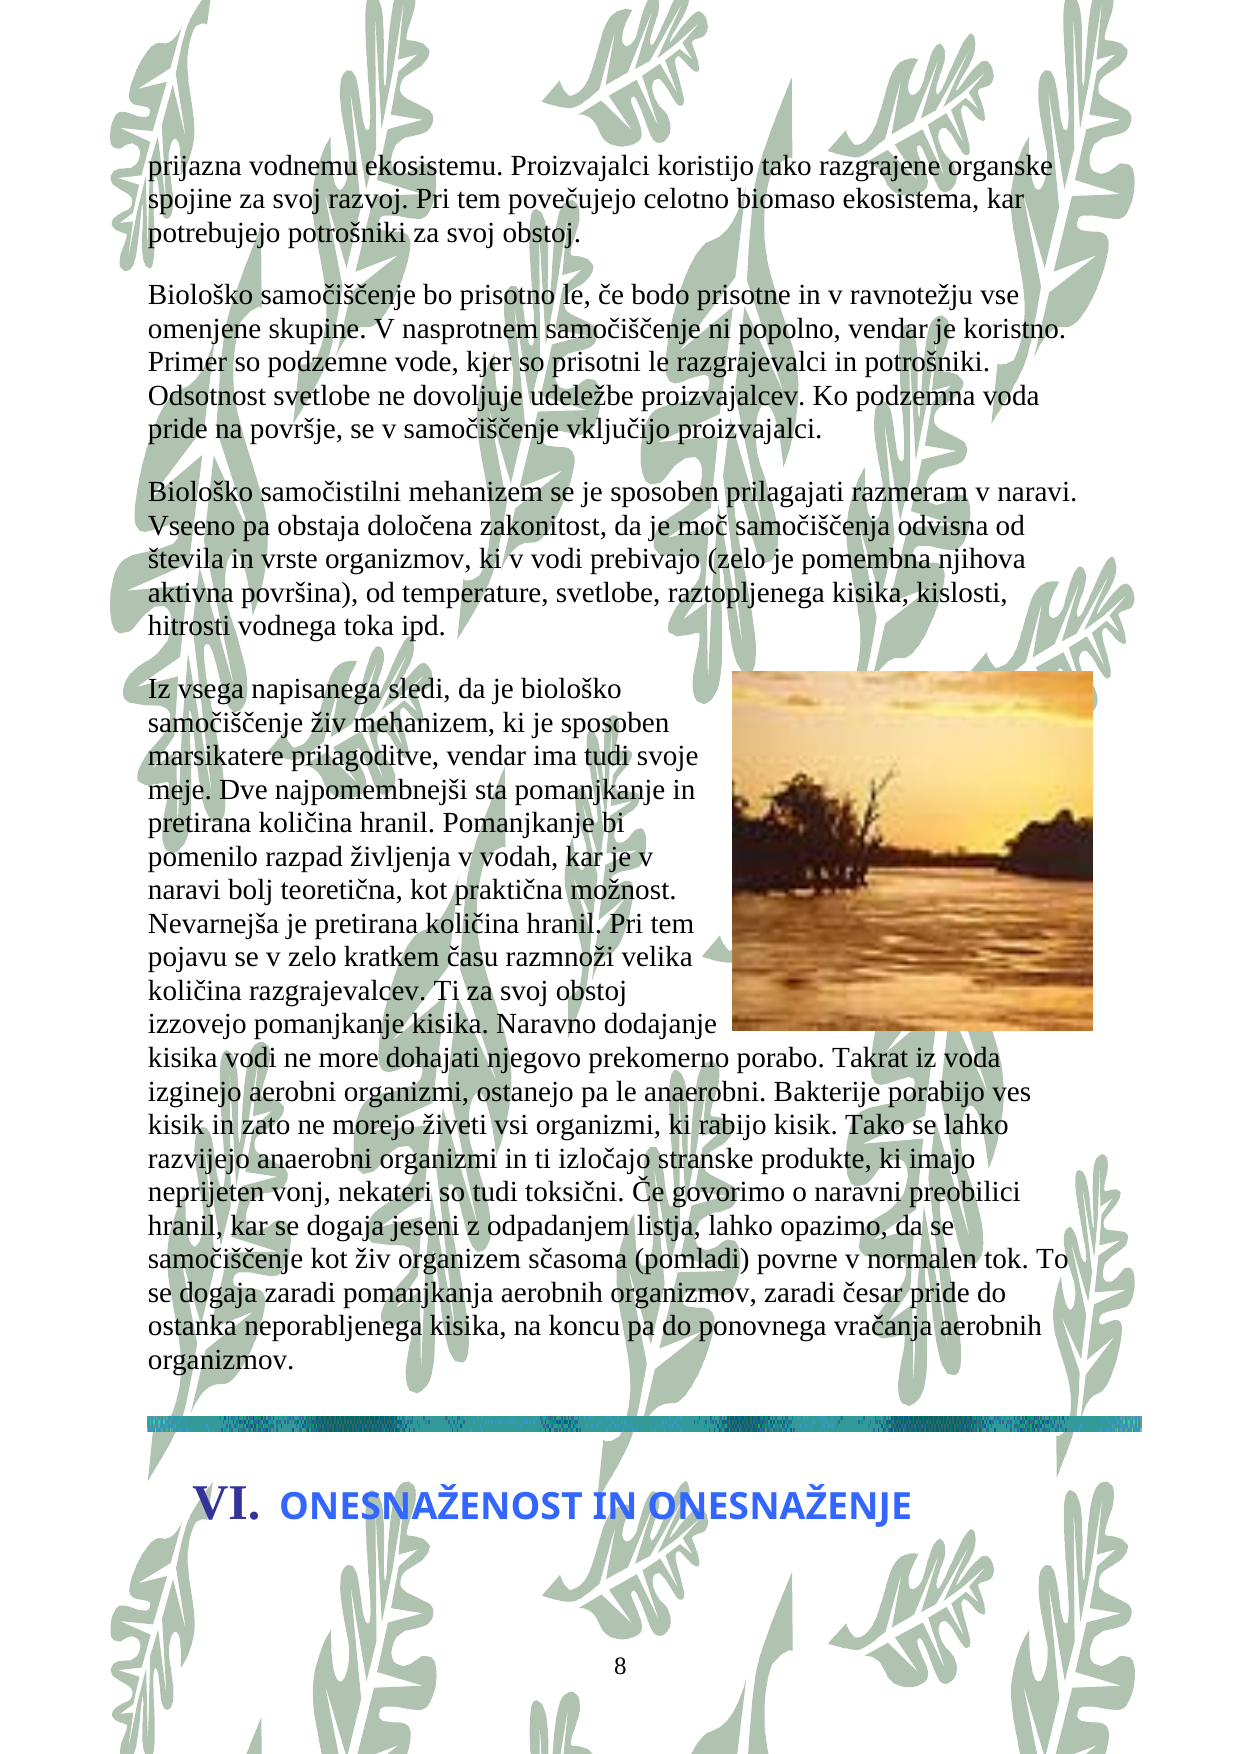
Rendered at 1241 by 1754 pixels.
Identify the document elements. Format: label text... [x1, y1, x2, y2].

text prijazna vodnemu ekosistemu. Proizvajalci koristijo tako razgrajene organske spojine za svoj razvoj. Pri tem povečujejo celotno biomaso ekosistema, kar potrebujejo potrošniki za svoj obstoj. [148, 148, 1093, 248]
picture [732, 671, 1093, 1031]
text Iz vsega napisanega sledi, da je biološko samočiščenje živ mehanizem, ki je sposoben marsikatere prilagoditve, vendar ima tudi svoje meje. Dve najpomembnejši sta pomanjkanje in pretirana količina hranil. Pomanjkanje bi pomenilo razpad življenja v vodah, kar je v naravi bolj teoretična, kot praktična možnost. Nevarnejša je pretirana količina hranil. Pri tem pojavu se v zelo kratkem času razmnoži velika količina razgrajevalcev. Ti za svoj obstoj izzovejo pomanjkanje kisika. Naravno dodajanje kisika vodi ne more dohajati njegovo prekomerno porabo. Takrat iz voda izginejo aerobni organizmi, ostanejo pa le anaerobni. Bakterije porabijo ves kisik in zato ne morejo živeti vsi organizmi, ki rabijo kisik. Tako se lahko razvijejo anaerobni organizmi in ti izločajo stranske produkte, ki imajo neprijeten vonj, nekateri so tudi toksični. Če govorimo o naravni preobilici hranil, kar se dogaja jeseni z odpadanjem listja, lahko opazimo, da se samočiščenje kot živ organizem sčasoma (pomladi) povrne v normalen tok. To se dogaja zaradi pomanjkanja aerobnih organizmov, zaradi česar pride do ostanka neporabljenega kisika, na koncu pa do ponovnega vračanja aerobnih organizmov. [148, 671, 1093, 1376]
picture [147, 1404, 1142, 1444]
text Biološko samočistilni mehanizem se je sposoben prilagajati razmeram v naravi. Vseeno pa obstaja določena zakonitost, da je moč samočiščenja odvisna od števila in vrste organizmov, ki v vodi prebivajo (zelo je pomembna njihova aktivna površina), od temperature, svetlobe, raztopljenega kisika, kislosti, hitrosti vodnega toka ipd. [148, 474, 1093, 642]
subtitle ONESNAŽENOST IN ONESNAŽENJE [260, 1473, 1093, 1531]
text Biološko samočiščenje bo prisotno le, če bodo prisotne in v ravnotežju vse omenjene skupine. V nasprotnem samočiščenje ni popolno, vendar je koristno. Primer so podzemne vode, kjer so prisotni le razgrajevalci in potrošniki. Odsotnost svetlobe ne dovoljuje udeležbe proizvajalcev. Ko podzemna voda pride na površje, se v samočiščenje vključijo proizvajalci. [148, 277, 1093, 445]
